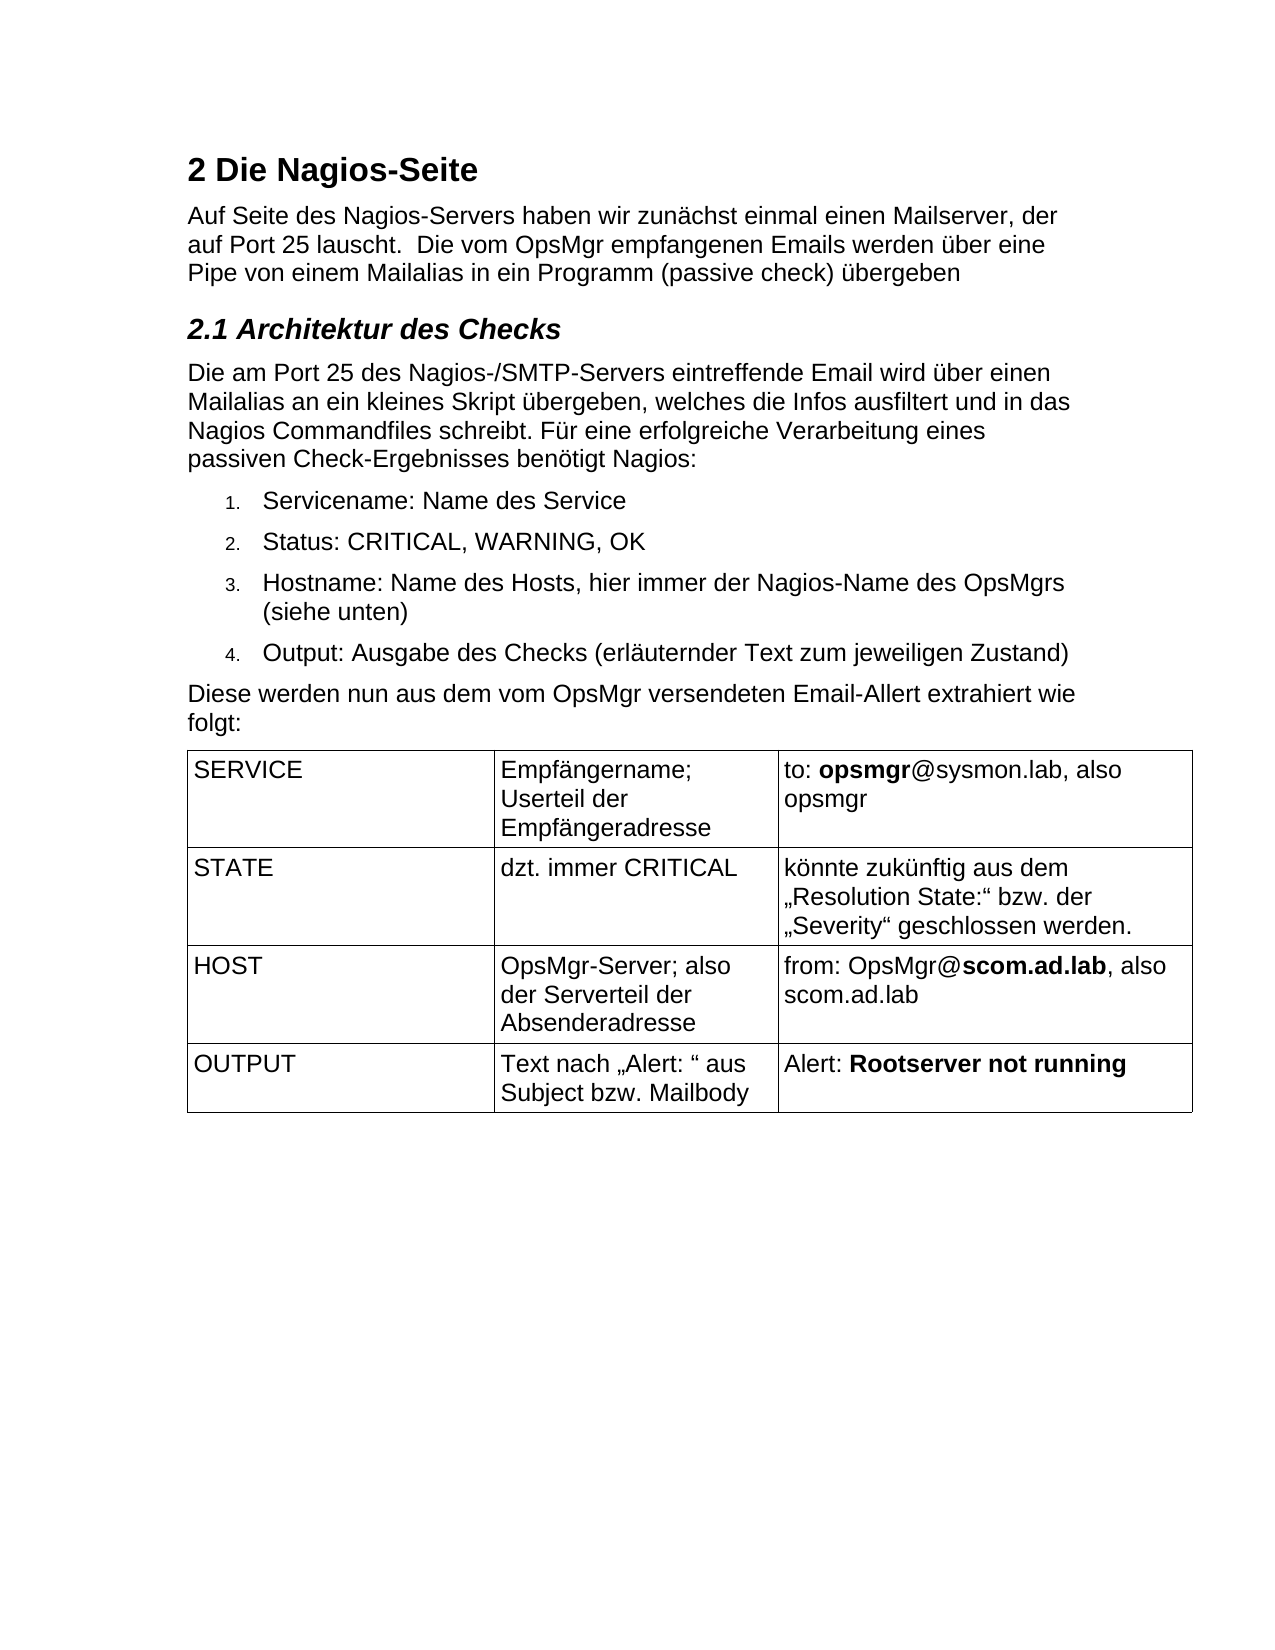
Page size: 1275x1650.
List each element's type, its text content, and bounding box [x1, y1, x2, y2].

list Servicename: Name des Service [225, 486, 1087, 514]
list Status: CRITICAL, WARNING, OK [225, 527, 1087, 556]
text Die am Port 25 des Nagios-/SMTP-Servers eintreffende Email wird über einen Mailalias an ein kleines Skript übergeben, welches die Infos ausfiltert und in das Nagios Commandfiles schreibt. Für eine erfolgreiche Verarbeitung eines passiven Check-Ergebnisses benötigt Nagios: [187, 358, 1087, 473]
table_cell HOST [188, 946, 494, 1043]
table_cell from: OpsMgr@scom.ad.lab, also scom.ad.lab [779, 946, 1192, 1043]
subtitle Die Nagios-Seite [187, 150, 1087, 188]
table_cell OpsMgr-Server; also der Serverteil der Absenderadresse [495, 946, 778, 1043]
table_header SERVICE [188, 751, 494, 847]
list Hostname: Name des Hosts, hier immer der Nagios-Name des OpsMgrs (siehe unten) [225, 568, 1087, 626]
text Auf Seite des Nagios-Servers haben wir zunächst einmal einen Mailserver, der auf Port 25 lauscht. Die vom OpsMgr empfangenen Emails werden über eine Pipe von einem Mailalias in ein Programm (passive check) übergeben [187, 201, 1087, 287]
table_cell dzt. immer CRITICAL [495, 848, 778, 945]
table_header Empfängername; Userteil der Empfängeradresse [495, 751, 778, 847]
list Output: Ausgabe des Checks (erläuternder Text zum jeweiligen Zustand) [225, 638, 1087, 667]
table_cell OUTPUT [188, 1044, 494, 1112]
table_cell STATE [188, 848, 494, 945]
subtitle Architektur des Checks [187, 312, 1087, 346]
table_cell könnte zukünftig aus dem „Resolution State:“ bzw. der „Severity“ geschlossen werden. [779, 848, 1192, 945]
table_cell Text nach „Alert: “ aus Subject bzw. Mailbody [495, 1044, 778, 1112]
table_header to: opsmgr@sysmon.lab, also opsmgr [779, 751, 1192, 847]
table_cell Alert: Rootserver not running [779, 1044, 1192, 1112]
text Diese werden nun aus dem vom OpsMgr versendeten Email-Allert extrahiert wie folgt: [187, 679, 1087, 737]
